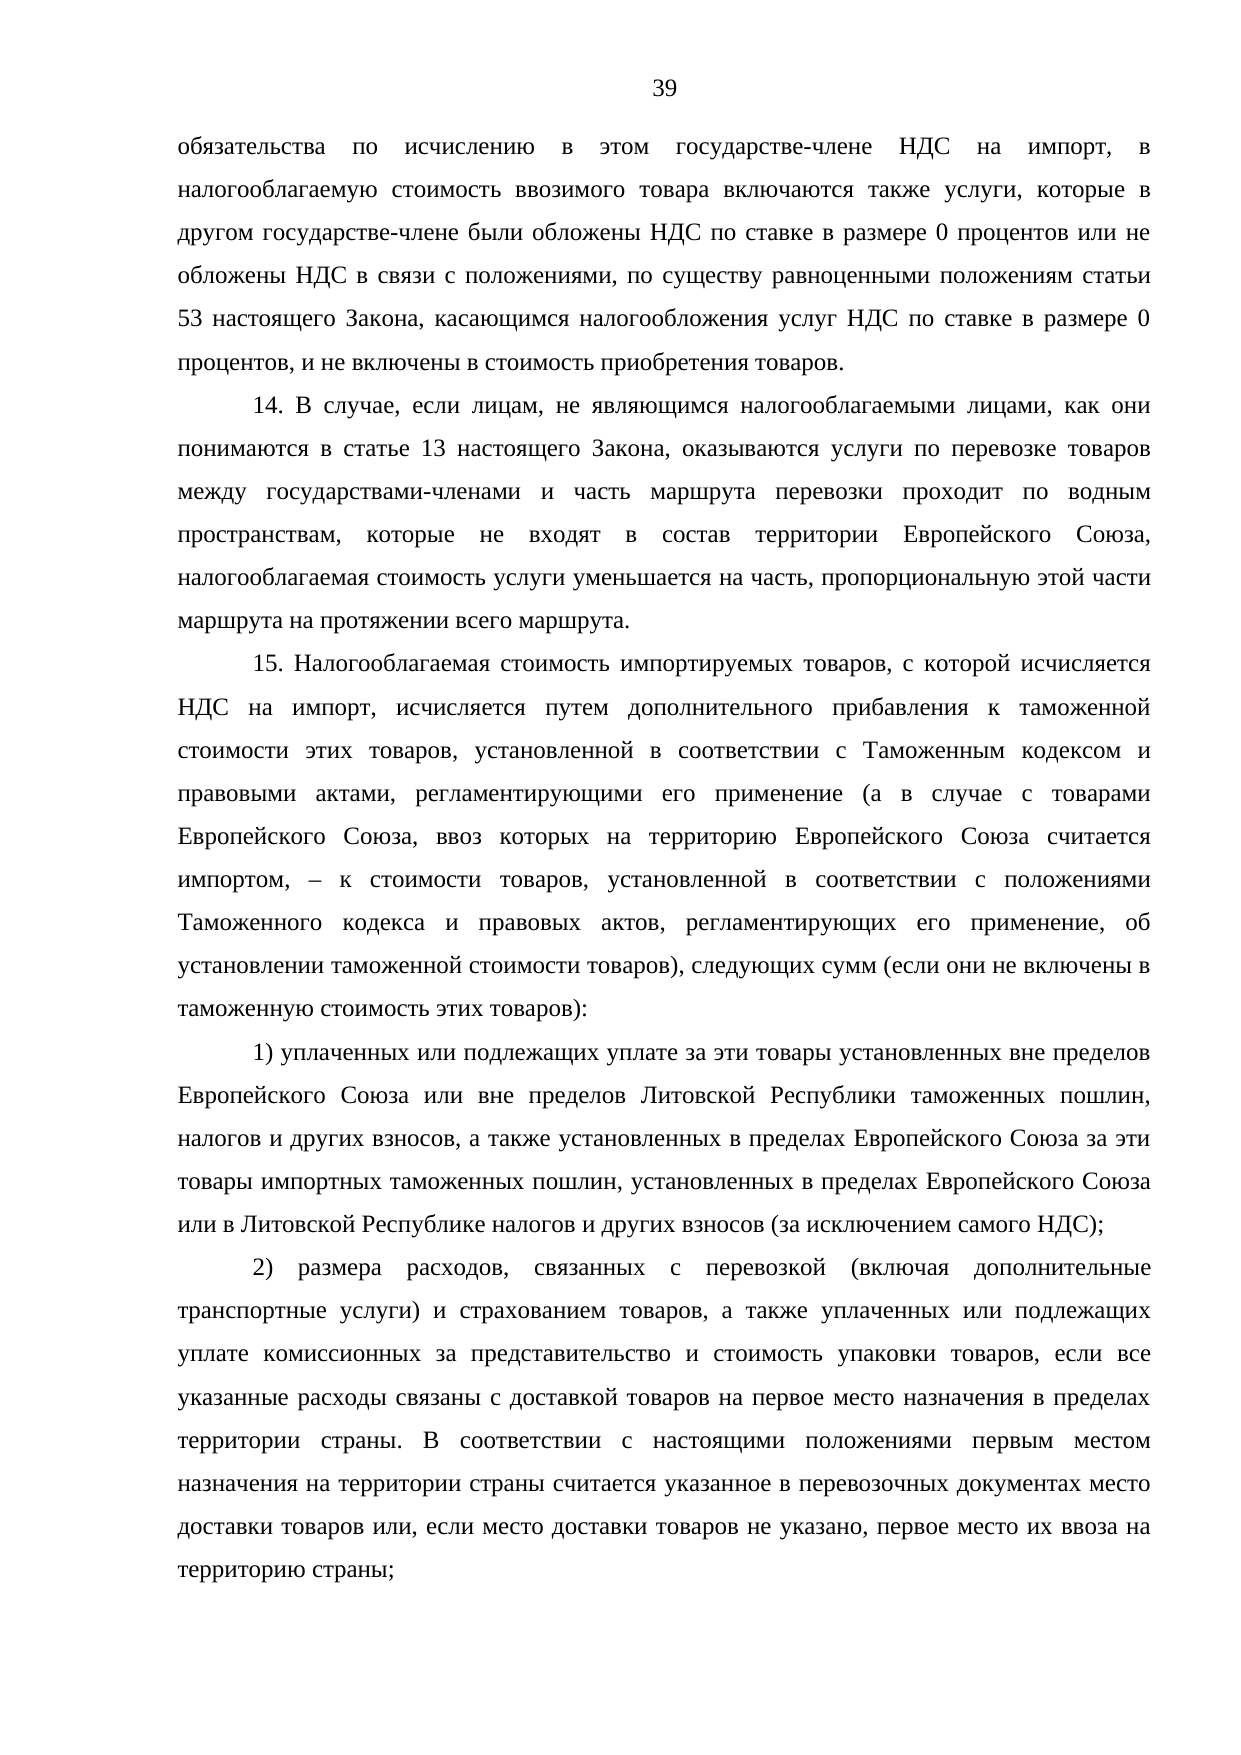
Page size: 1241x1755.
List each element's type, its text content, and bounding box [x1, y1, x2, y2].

text 14. В случае, если лицам, не являющимся налогооблагаемыми лицами, как они понимаются в статье 13 настоящего Закона, оказываются услуги по перевозке товаров между государствами-членами и часть маршрута перевозки проходит по водным пространствам, которые не входят в состав территории Европейского Союза, налогооблагаемая стоимость услуги уменьшается на часть, пропорциональную этой части маршрута на протяжении всего маршрута. [177, 390, 1152, 634]
text 1) уплаченных или подлежащих уплате за эти товары установленных вне пределов Европейского Союза или вне пределов Литовской Республики таможенных пошлин, налогов и других взносов, а также установленных в пределах Европейского Союза за эти товары импортных таможенных пошлин, установленных в пределах Европейского Союза или в Литовской Республике налогов и других взносов (за исключением самого НДС); [177, 1037, 1152, 1238]
text 15. Налогооблагаемая стоимость импортируемых товаров, с которой исчисляется НДС на импорт, исчисляется путем дополнительного прибавления к таможенной стоимости этих товаров, установленной в соответствии с Таможенным кодексом и правовыми актами, регламентирующими его применение (а в случае с товарами Европейского Союза, ввоз которых на территорию Европейского Союза считается импортом, – к стоимости товаров, установленной в соответствии с положениями Таможенного кодекса и правовых актов, регламентирующих его применение, об установлении таможенной стоимости товаров), следующих сумм (если они не включены в таможенную стоимость этих товаров): [177, 648, 1152, 1022]
text 2) размера расходов, связанных с перевозкой (включая дополнительные транспортные услуги) и страхованием товаров, а также уплаченных или подлежащих уплате комиссионных за представительство и стоимость упаковки товаров, если все указанные расходы связаны с доставкой товаров на первое место назначения в пределах территории страны. В соответствии с настоящими положениями первым местом назначения на территории страны считается указанное в перевозочных документах место доставки товаров или, если место доставки товаров не указано, первое место их ввоза на территорию страны; [177, 1252, 1152, 1583]
text обязательства по исчислению в этом государстве-члене НДС на импорт, в налогооблагаемую стоимость ввозимого товара включаются также услуги, которые в другом государстве-члене были обложены НДС по ставке в размере 0 процентов или не обложены НДС в связи с положениями, по существу равноценными положениям статьи 53 настоящего Закона, касающимся налогообложения услуг НДС по ставке в размере 0 процентов, и не включены в стоимость приобретения товаров. [177, 131, 1152, 375]
